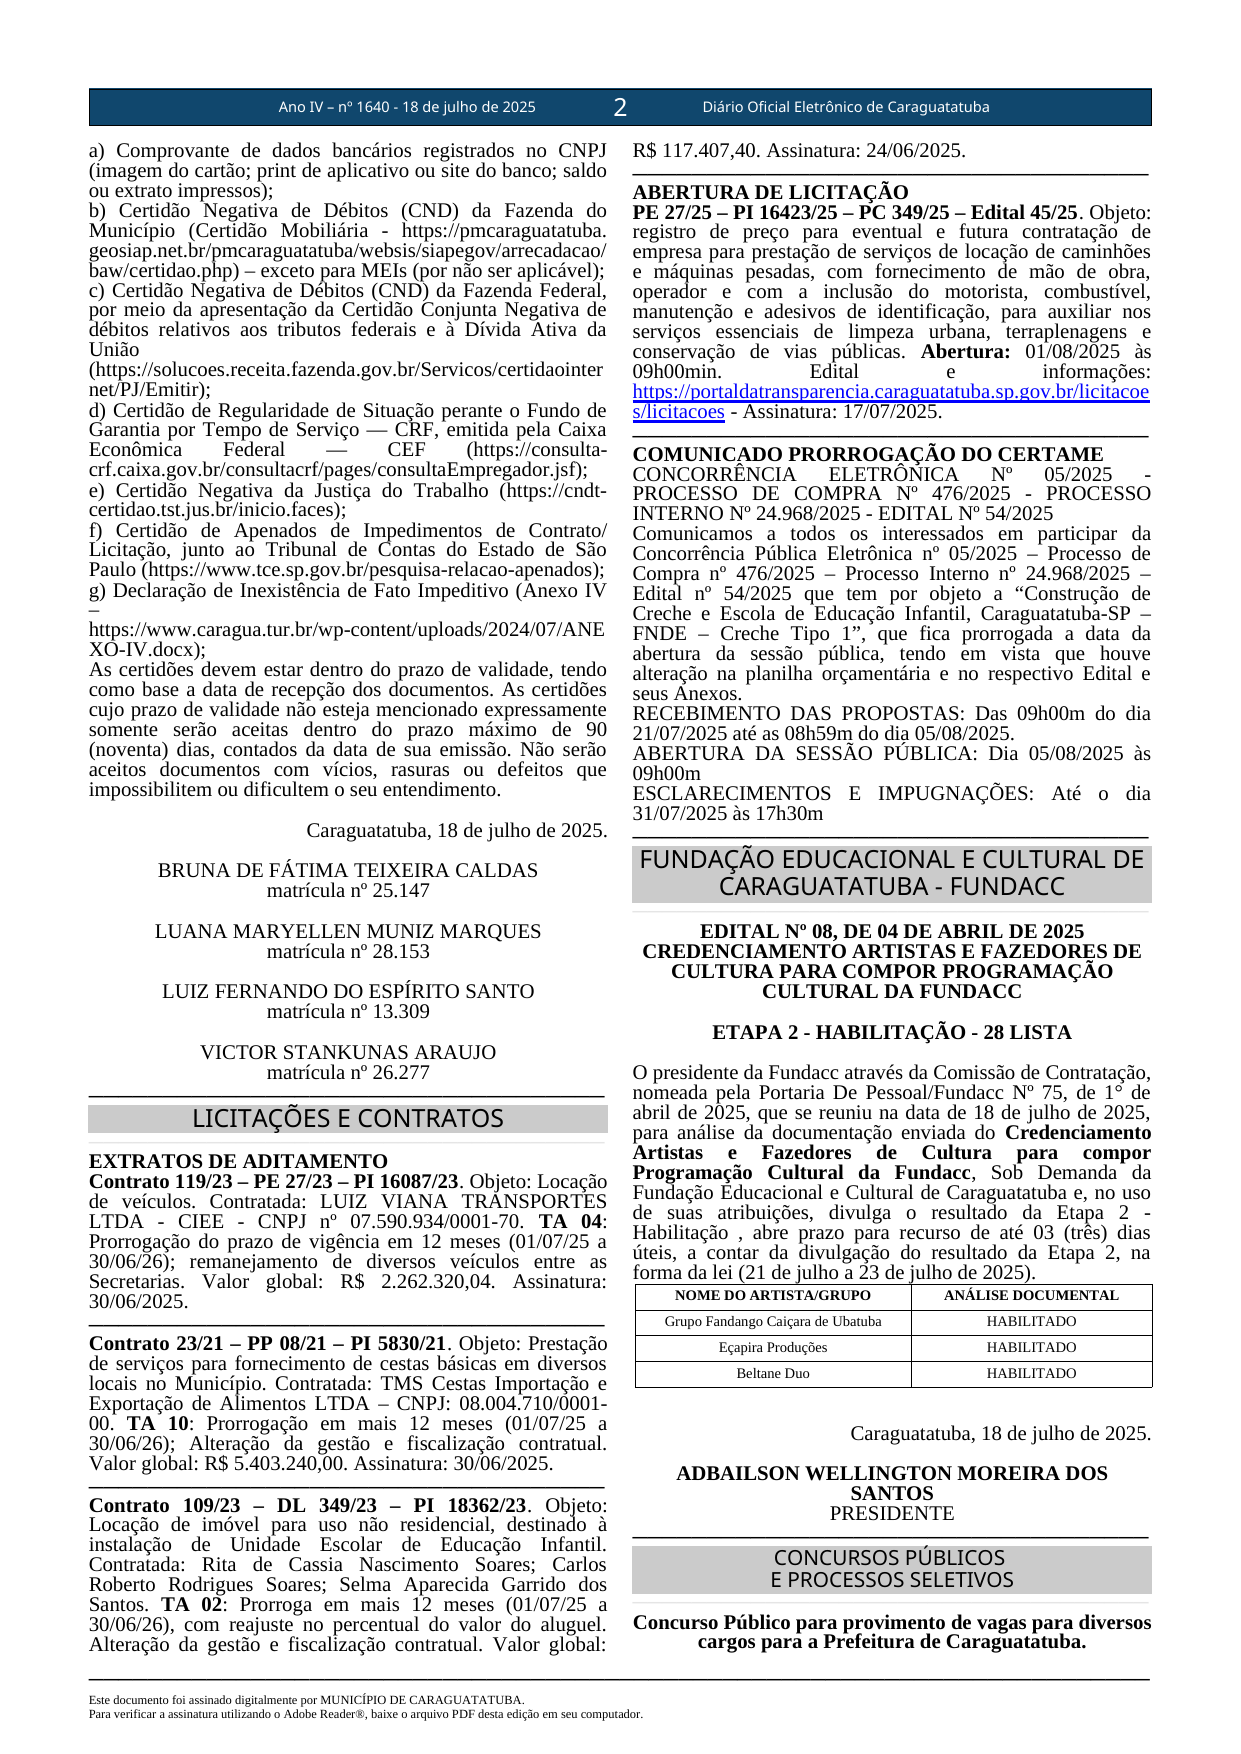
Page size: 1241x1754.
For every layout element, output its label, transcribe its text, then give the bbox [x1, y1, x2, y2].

text PE 27/25 – PI 16423/25 – PC 349/25 – Edital 45/25. Objeto: registro de preço para eventual e futura contratação de empresa para prestação de serviços de locação de caminhões e máquinas pesadas, com fornecimento de mão de obra, operador e com a inclusão do motorista, combustível, manutenção e adesivos de identificação, para auxiliar nos serviços essenciais de limpeza urbana, terraplenagens e conservação de vias públicas. Abertura: 01/08/2025 às 09h00min. Edital e informações: https://portaldatransparencia.caraguatatuba.sp.gov.br/licitacoes/licitacoes - Assinatura: 17/07/2025. [632, 203, 1152, 423]
text LUANA MARYELLEN MUNIZ MARQUES [88, 922, 608, 942]
text ─────────────────────────────────── [632, 423, 1152, 445]
text CONCURSOS PÚBLICOS E PROCESSOS SELETIVOS [632, 1546, 1152, 1594]
text As certidões devem estar dentro do prazo de validade, tendo como base a data de recepção dos documentos. As certidões cujo prazo de validade não esteja mencionado expressamente somente serão aceitas dentro do prazo máximo de 90 (noventa) dias, contados da data de sua emissão. Não serão aceitos documentos com vícios, rasuras ou defeitos que impossibilitem ou dificultem o seu entendimento. [88, 661, 608, 801]
text FUNDAÇÃO EDUCACIONAL E CULTURAL DE CARAGUATATUBA - FUNDACC [632, 846, 1152, 903]
text BRUNA DE FÁTIMA TEIXEIRA CALDAS [88, 862, 608, 882]
text f) Certidão de Apenados de Impedimentos de Contrato/ Licitação, junto ao Tribunal de Contas do Estado de São Paulo (https://www.tce.sp.gov.br/pesquisa-relacao-apenados); [88, 521, 608, 581]
text O presidente da Fundacc através da Comissão de Contratação, nomeada pela Portaria De Pessoal/Fundacc Nº 75, de 1° de abril de 2025, que se reuniu na data de 18 de julho de 2025, para análise da documentação enviada do Credenciamento Artistas e Fazedores de Cultura para compor Programação Cultural da Fundacc, Sob Demanda da Fundação Educacional e Cultural de Caraguatatuba e, no uso de suas atribuições, divulga o resultado da Etapa 2 - Habilitação , abre prazo para recurso de até 03 (três) dias úteis, a contar da divulgação do resultado da Etapa 2, na forma da lei (21 de julho a 23 de julho de 2025). [632, 1064, 1152, 1284]
text CREDENCIAMENTO ARTISTAS E FAZEDORES DE CULTURA PARA COMPOR PROGRAMAÇÃO CULTURAL DA FUNDACC [632, 943, 1152, 1003]
text matrícula nº 25.147 [88, 882, 608, 902]
text matrícula nº 13.309 [88, 1003, 608, 1023]
text ABERTURA DA SESSÃO PÚBLICA: Dia 05/08/2025 às 09h00m [632, 745, 1152, 785]
text ─────────────────────────────────── [632, 162, 1152, 183]
text PRESIDENTE [632, 1505, 1152, 1524]
text ─────────────────────────────────── [632, 1594, 1152, 1613]
text b) Certidão Negativa de Débitos (CND) da Fazenda do Município (Certidão Mobiliária - https://pmcaraguatatuba. geosiap.net.br/pmcaraguatatuba/websis/siapegov/arrecadacao/baw/certidao.php) – exceto para MEIs (por não ser aplicável); [88, 202, 608, 282]
text Contrato 119/23 – PE 27/23 – PI 16087/23. Objeto: Locação de veículos. Contratada: LUIZ VIANA TRANSPORTES LTDA - CIEE - CNPJ nº 07.590.934/0001-70. TA 04: Prorrogação do prazo de vigência em 12 meses (01/07/25 a 30/06/26); remanejamento de diversos veículos entre as Secretarias. Valor global: R$ 2.262.320,04. Assinatura: 30/06/2025. [88, 1173, 608, 1313]
table_header ANÁLISE DOCUMENTAL [912, 1285, 1152, 1310]
text ESCLARECIMENTOS E IMPUGNAÇÕES: Até o dia 31/07/2025 às 17h30m [632, 785, 1152, 824]
table_cell Beltane Duo [636, 1362, 911, 1387]
text d) Certidão de Regularidade de Situação perante o Fundo de Garantia por Tempo de Serviço — CRF, emitida pela Caixa Econômica Federal — CEF (https://consulta-crf.caixa.gov.br/consultacrf/pages/consultaEmpregador.jsf); [88, 401, 608, 481]
text Caraguatatuba, 18 de julho de 2025. [632, 1424, 1152, 1444]
text matrícula nº 26.277 [88, 1063, 608, 1083]
text Caraguatatuba, 18 de julho de 2025. [88, 822, 608, 841]
table_header NOME DO ARTISTA/GRUPO [636, 1285, 911, 1310]
text VICTOR STANKUNAS ARAUJO [88, 1043, 608, 1063]
text RECEBIMENTO DAS PROPOSTAS: Das 09h00m do dia 21/07/2025 até as 08h59m do dia 05/08/2025. [632, 705, 1152, 745]
text Contrato 109/23 – DL 349/23 – PI 18362/23. Objeto: Locação de imóvel para uso não residencial, destinado à instalação de Unidade Escolar de Educação Infantil. Contratada: Rita de Cassia Nascimento Soares; Carlos Roberto Rodrigues Soares; Selma Aparecida Garrido dos Santos. TA 02: Prorroga em mais 12 meses (01/07/25 a 30/06/26), com reajuste no percentual do valor do aluguel. Alteração da gestão e fiscalização contratual. Valor global: [88, 1497, 608, 1656]
text c) Certidão Negativa de Débitos (CND) da Fazenda Federal, por meio da apresentação da Certidão Conjunta Negativa de débitos relativos aos tributos federais e à Dívida Ativa da União (https://solucoes.receita.fazenda.gov.br/Servicos/certidaointernet/PJ/Emitir); [88, 282, 608, 401]
text ─────────────────────────────────── [88, 1133, 608, 1153]
text ─────────────────────────────────── [88, 1313, 608, 1335]
text ─────────────────────────────────── [88, 1475, 608, 1497]
table_cell Grupo Fandango Caiçara de Ubatuba [636, 1311, 911, 1335]
text CONCORRÊNCIA ELETRÔNICA Nº 05/2025 - PROCESSO DE COMPRA Nº 476/2025 - PROCESSO INTERNO Nº 24.968/2025 - EDITAL Nº 54/2025 [632, 465, 1152, 525]
text EXTRATOS DE ADITAMENTO [88, 1153, 608, 1173]
table_cell HABILITADO [912, 1336, 1152, 1361]
text ETAPA 2 - HABILITAÇÃO - 28 LISTA [632, 1023, 1152, 1043]
text LUIZ FERNANDO DO ESPÍRITO SANTO [88, 983, 608, 1003]
text EDITAL Nº 08, DE 04 DE ABRIL DE 2025 [632, 923, 1152, 943]
table_cell Eçapira Produções [636, 1336, 911, 1361]
text COMUNICADO PRORROGAÇÃO DO CERTAME [632, 445, 1152, 465]
text ─────────────────────────────────── [88, 1083, 608, 1105]
text ─────────────────────────────────── [632, 903, 1152, 923]
text Concurso Público para provimento de vagas para diversos cargos para a Prefeitura de Caraguatatuba. [632, 1613, 1152, 1653]
text Comunicamos a todos os interessados em participar da Concorrência Pública Eletrônica nº 05/2025 – Processo de Compra nº 476/2025 – Processo Interno nº 24.968/2025 – Edital nº 54/2025 que tem por objeto a “Construção de Creche e Escola de Educação Infantil, Caraguatatuba-SP – FNDE – Creche Tipo 1”, que fica prorrogada a data da abertura da sessão pública, tendo em vista que houve alteração na planilha orçamentária e no respectivo Edital e seus Anexos. [632, 525, 1152, 705]
text matrícula nº 28.153 [88, 942, 608, 962]
text ─────────────────────────────────── [632, 824, 1152, 846]
text ABERTURA DE LICITAÇÃO [632, 183, 1152, 203]
text e) Certidão Negativa da Justiça do Trabalho (https://cndt-certidao.tst.jus.br/inicio.faces); [88, 481, 608, 521]
text Contrato 23/21 – PP 08/21 – PI 5830/21. Objeto: Prestação de serviços para fornecimento de cestas básicas em diversos locais no Município. Contratada: TMS Cestas Importação e Exportação de Alimentos LTDA – CNPJ: 08.004.710/0001-00. TA 10: Prorrogação em mais 12 meses (01/07/25 a 30/06/26); Alteração da gestão e fiscalização contratual. Valor global: R$ 5.403.240,00. Assinatura: 30/06/2025. [88, 1335, 608, 1475]
text ADBAILSON WELLINGTON MOREIRA DOS SANTOS [632, 1465, 1152, 1505]
text g) Declaração de Inexistência de Fato Impeditivo (Anexo IV – https://www.caragua.tur.br/wp-content/uploads/2024/07/ANEXO-IV.docx); [88, 581, 608, 661]
table_cell HABILITADO [912, 1311, 1152, 1335]
text ─────────────────────────────────── [632, 1524, 1152, 1546]
text LICITAÇÕES E CONTRATOS [88, 1105, 608, 1133]
text a) Comprovante de dados bancários registrados no CNPJ (imagem do cartão; print de aplicativo ou site do banco; saldo ou extrato impressos); [88, 142, 608, 202]
text R$ 117.407,40. Assinatura: 24/06/2025. [632, 142, 1152, 162]
table_cell HABILITADO [912, 1362, 1152, 1387]
